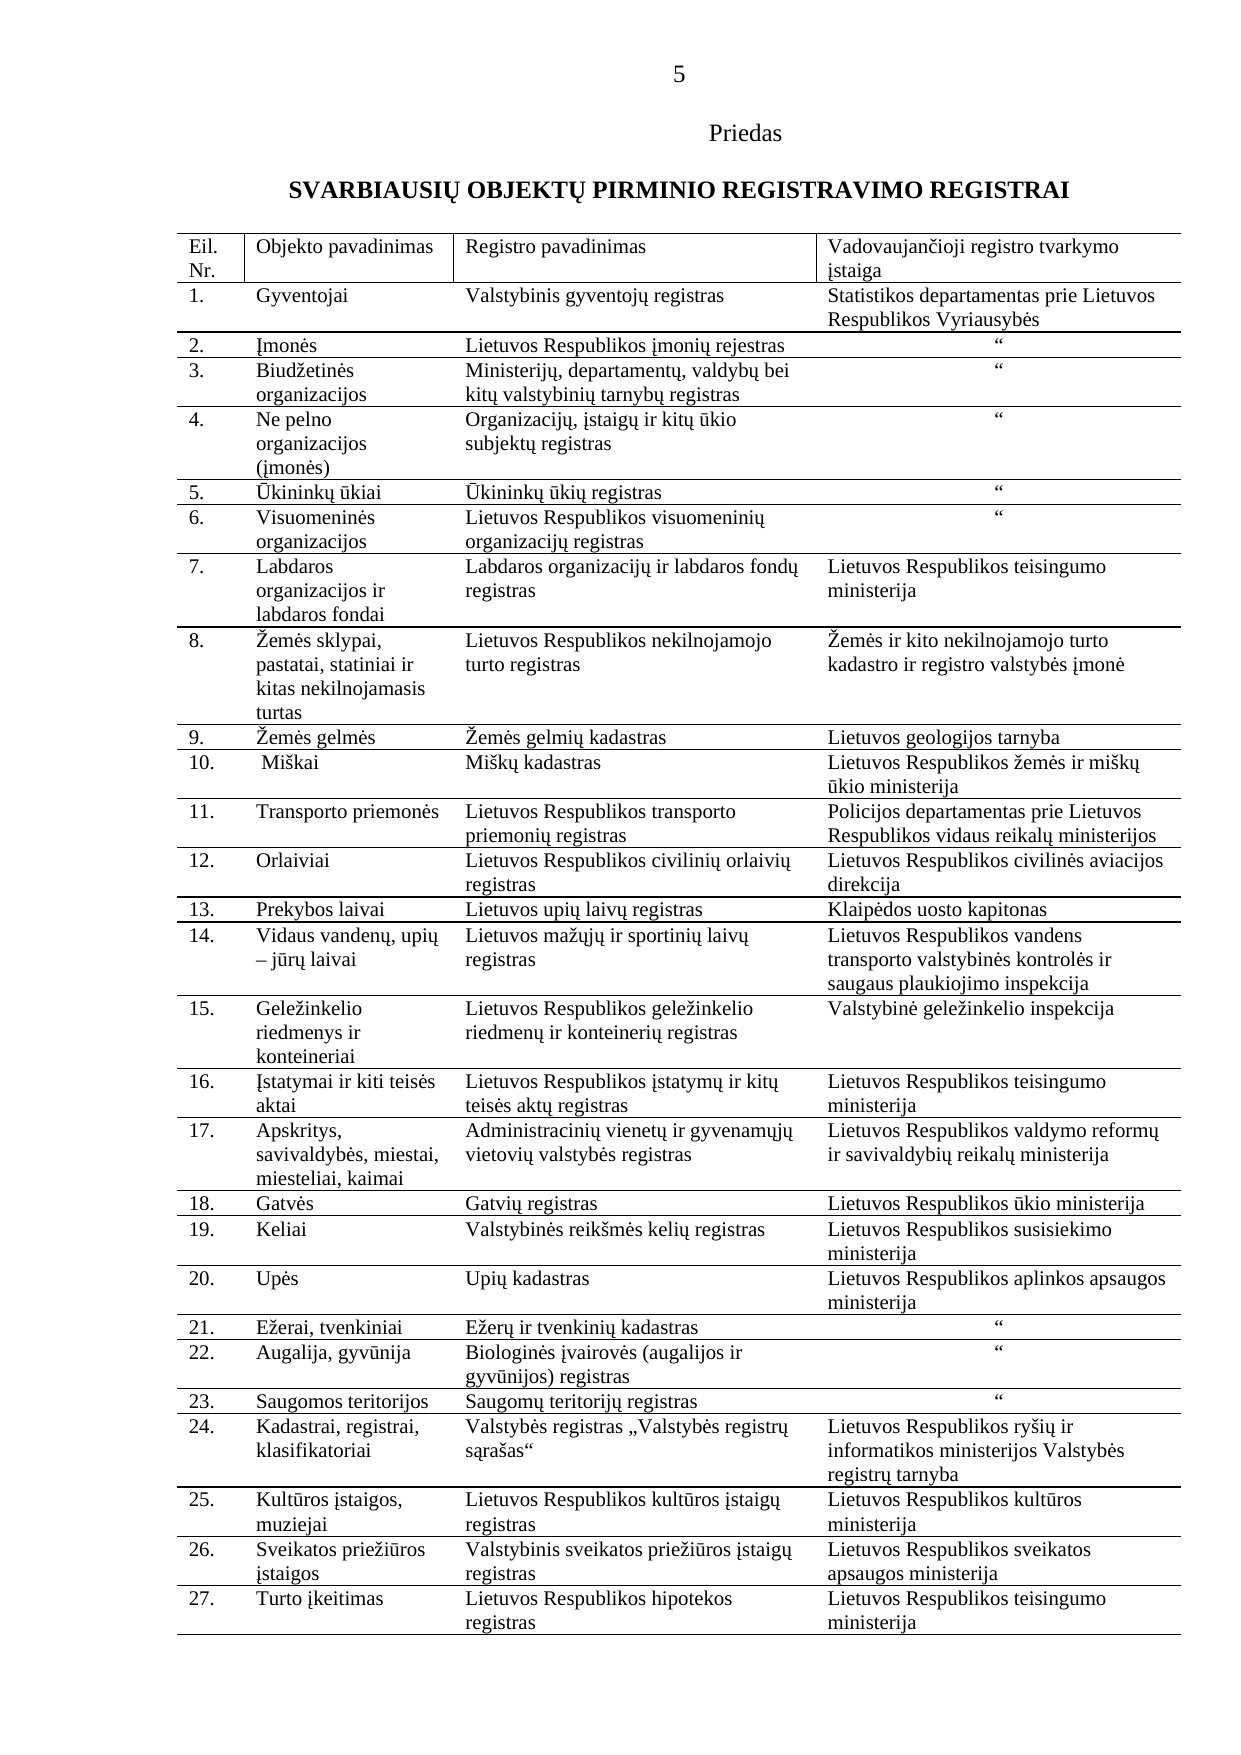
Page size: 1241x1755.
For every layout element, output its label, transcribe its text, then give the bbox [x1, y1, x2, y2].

table_cell Miškų kadastras [454, 750, 816, 798]
table_cell Apskritys, savivaldybės, miestai, miesteliai, kaimai [245, 1118, 454, 1190]
table_cell Ne pelno organizacijos (įmonės) [245, 407, 454, 479]
table_cell Įmonės [245, 333, 454, 357]
table_cell Biudžetinės organizacijos [245, 358, 454, 406]
table_cell 10. [177, 750, 244, 798]
table_cell 21. [177, 1315, 244, 1339]
table_cell Lietuvos geologijos tarnyba [816, 725, 1181, 749]
table_cell Žemės gelmių kadastras [454, 725, 816, 749]
table_cell 6. [177, 505, 244, 553]
text Priedas [177, 118, 1181, 147]
table_cell “ [816, 1315, 1181, 1339]
table_cell Administracinių vienetų ir gyvenamųjų vietovių valstybės registras [454, 1118, 816, 1190]
table_cell 19. [177, 1216, 244, 1264]
table_cell “ [816, 407, 1181, 479]
table_cell Lietuvos Respublikos įmonių rejestras [454, 333, 816, 357]
table_cell Policijos departamentas prie Lietuvos Respublikos vidaus reikalų ministerijos [816, 799, 1181, 847]
table_cell “ [816, 1389, 1181, 1413]
table_cell Lietuvos Respublikos geležinkelio riedmenų ir konteinerių registras [454, 996, 816, 1068]
table_cell Lietuvos Respublikos teisingumo ministerija [816, 1586, 1181, 1634]
text Svarbiausių objektų pirminio registravimo Registrai [177, 176, 1181, 204]
table_cell Lietuvos Respublikos kultūros ministerija [816, 1488, 1181, 1536]
table_cell 1. [177, 283, 244, 331]
table_cell Valstybinė geležinkelio inspekcija [816, 996, 1181, 1068]
table_cell Lietuvos Respublikos įstatymų ir kitų teisės aktų registras [454, 1069, 816, 1117]
table_cell Lietuvos Respublikos kultūros įstaigų registras [454, 1488, 816, 1536]
table_cell 7. [177, 554, 244, 626]
table_cell 3. [177, 358, 244, 406]
table_cell Lietuvos Respublikos vandens transporto valstybinės kontrolės ir saugaus plaukiojimo inspekcija [816, 923, 1181, 995]
table_cell Lietuvos Respublikos teisingumo ministerija [816, 554, 1181, 626]
table_cell Saugomų teritorijų registras [454, 1389, 816, 1413]
table_cell Klaipėdos uosto kapitonas [816, 898, 1181, 921]
table_cell Lietuvos Respublikos žemės ir miškų ūkio ministerija [816, 750, 1181, 798]
table_cell Valstybinis sveikatos priežiūros įstaigų registras [454, 1537, 816, 1585]
table_cell Ūkininkų ūkių registras [454, 480, 816, 504]
table_cell Orlaiviai [245, 848, 454, 896]
table_cell Ministerijų, departamentų, valdybų bei kitų valstybinių tarnybų registras [454, 358, 816, 406]
table_cell Lietuvos Respublikos ryšių ir informatikos ministerijos Valstybės registrų tarnyba [816, 1414, 1181, 1486]
table_cell Miškai [245, 750, 454, 798]
table_cell “ [816, 505, 1181, 553]
table_cell Ūkininkų ūkiai [245, 480, 454, 504]
table_cell 16. [177, 1069, 244, 1117]
table_cell Gyventojai [245, 283, 454, 331]
table_cell Saugomos teritorijos [245, 1389, 454, 1413]
table_cell Lietuvos upių laivų registras [454, 898, 816, 921]
table_cell Augalija, gyvūnija [245, 1340, 454, 1388]
table_cell “ [816, 333, 1181, 357]
table_cell Prekybos laivai [245, 898, 454, 921]
table_cell 27. [177, 1586, 244, 1634]
table_cell 9. [177, 725, 244, 749]
table_cell Statistikos departamentas prie Lietuvos Respublikos Vyriausybės [816, 283, 1181, 331]
table_cell Lietuvos Respublikos nekilnojamojo turto registras [454, 628, 816, 724]
table_cell Lietuvos Respublikos transporto priemonių registras [454, 799, 816, 847]
table_cell “ [816, 358, 1181, 406]
table_cell 2. [177, 333, 244, 357]
table_cell Žemės gelmės [245, 725, 454, 749]
table_cell Kadastrai, registrai, klasifikatoriai [245, 1414, 454, 1486]
table_cell Ežerai, tvenkiniai [245, 1315, 454, 1339]
table_cell 12. [177, 848, 244, 896]
table_cell Labdaros organizacijų ir labdaros fondų registras [454, 554, 816, 626]
table_cell Lietuvos Respublikos ūkio ministerija [816, 1191, 1181, 1215]
table_cell Ežerų ir tvenkinių kadastras [454, 1315, 816, 1339]
table_cell Biologinės įvairovės (augalijos ir gyvūnijos) registras [454, 1340, 816, 1388]
table_cell Lietuvos Respublikos civilinių orlaivių registras [454, 848, 816, 896]
table_cell 14. [177, 923, 244, 995]
table_header Vadovaujančioji registro tvarkymo įstaiga [817, 234, 1181, 282]
table_cell Įstatymai ir kiti teisės aktai [245, 1069, 454, 1117]
table_cell Kultūros įstaigos, muziejai [245, 1488, 454, 1536]
table_cell Visuomeninės organizacijos [245, 505, 454, 553]
table_cell 15. [177, 996, 244, 1068]
table_cell 13. [177, 898, 244, 921]
table_header Eil. Nr. [177, 234, 244, 282]
table_cell “ [816, 1340, 1181, 1388]
table_cell 5. [177, 480, 244, 504]
table_cell 22. [177, 1340, 244, 1388]
table_cell Lietuvos Respublikos aplinkos apsaugos ministerija [816, 1266, 1181, 1314]
table_cell Transporto priemonės [245, 799, 454, 847]
table_cell Valstybės registras „Valstybės registrų sąrašas“ [454, 1414, 816, 1486]
table_cell 20. [177, 1266, 244, 1314]
table_cell Lietuvos Respublikos teisingumo ministerija [816, 1069, 1181, 1117]
table_cell 17. [177, 1118, 244, 1190]
table_cell Geležinkelio riedmenys ir konteineriai [245, 996, 454, 1068]
table_cell Lietuvos Respublikos valdymo reformų ir savivaldybių reikalų ministerija [816, 1118, 1181, 1190]
table_cell 25. [177, 1488, 244, 1536]
table_header Registro pavadinimas [454, 234, 816, 282]
table_cell 11. [177, 799, 244, 847]
table_cell 23. [177, 1389, 244, 1413]
table_cell Vidaus vandenų, upių – jūrų laivai [245, 923, 454, 995]
table_cell Lietuvos Respublikos sveikatos apsaugos ministerija [816, 1537, 1181, 1585]
table_cell Žemės ir kito nekilnojamojo turto kadastro ir registro valstybės įmonė [816, 628, 1181, 724]
table_cell 4. [177, 407, 244, 479]
table_cell Turto įkeitimas [245, 1586, 454, 1634]
table_cell Gatvių registras [454, 1191, 816, 1215]
table_cell Lietuvos Respublikos civilinės aviacijos direkcija [816, 848, 1181, 896]
table_cell Labdaros organizacijos ir labdaros fondai [245, 554, 454, 626]
table_cell Lietuvos mažųjų ir sportinių laivų registras [454, 923, 816, 995]
table_cell 24. [177, 1414, 244, 1486]
table_cell 26. [177, 1537, 244, 1585]
table_cell Valstybinės reikšmės kelių registras [454, 1216, 816, 1264]
table_cell Žemės sklypai, pastatai, statiniai ir kitas nekilnojamasis turtas [245, 628, 454, 724]
table_cell Valstybinis gyventojų registras [454, 283, 816, 331]
table_cell Keliai [245, 1216, 454, 1264]
table_cell 18. [177, 1191, 244, 1215]
table_cell Upės [245, 1266, 454, 1314]
table_cell Lietuvos Respublikos susisiekimo ministerija [816, 1216, 1181, 1264]
table_cell Lietuvos Respublikos visuomeninių organizacijų registras [454, 505, 816, 553]
table_cell Sveikatos priežiūros įstaigos [245, 1537, 454, 1585]
table_cell Lietuvos Respublikos hipotekos registras [454, 1586, 816, 1634]
table_cell Organizacijų, įstaigų ir kitų ūkio subjektų registras [454, 407, 816, 479]
table_cell “ [816, 480, 1181, 504]
table_header Objekto pavadinimas [245, 234, 453, 282]
table_cell Upių kadastras [454, 1266, 816, 1314]
table_cell Gatvės [245, 1191, 454, 1215]
table_cell 8. [177, 628, 244, 724]
